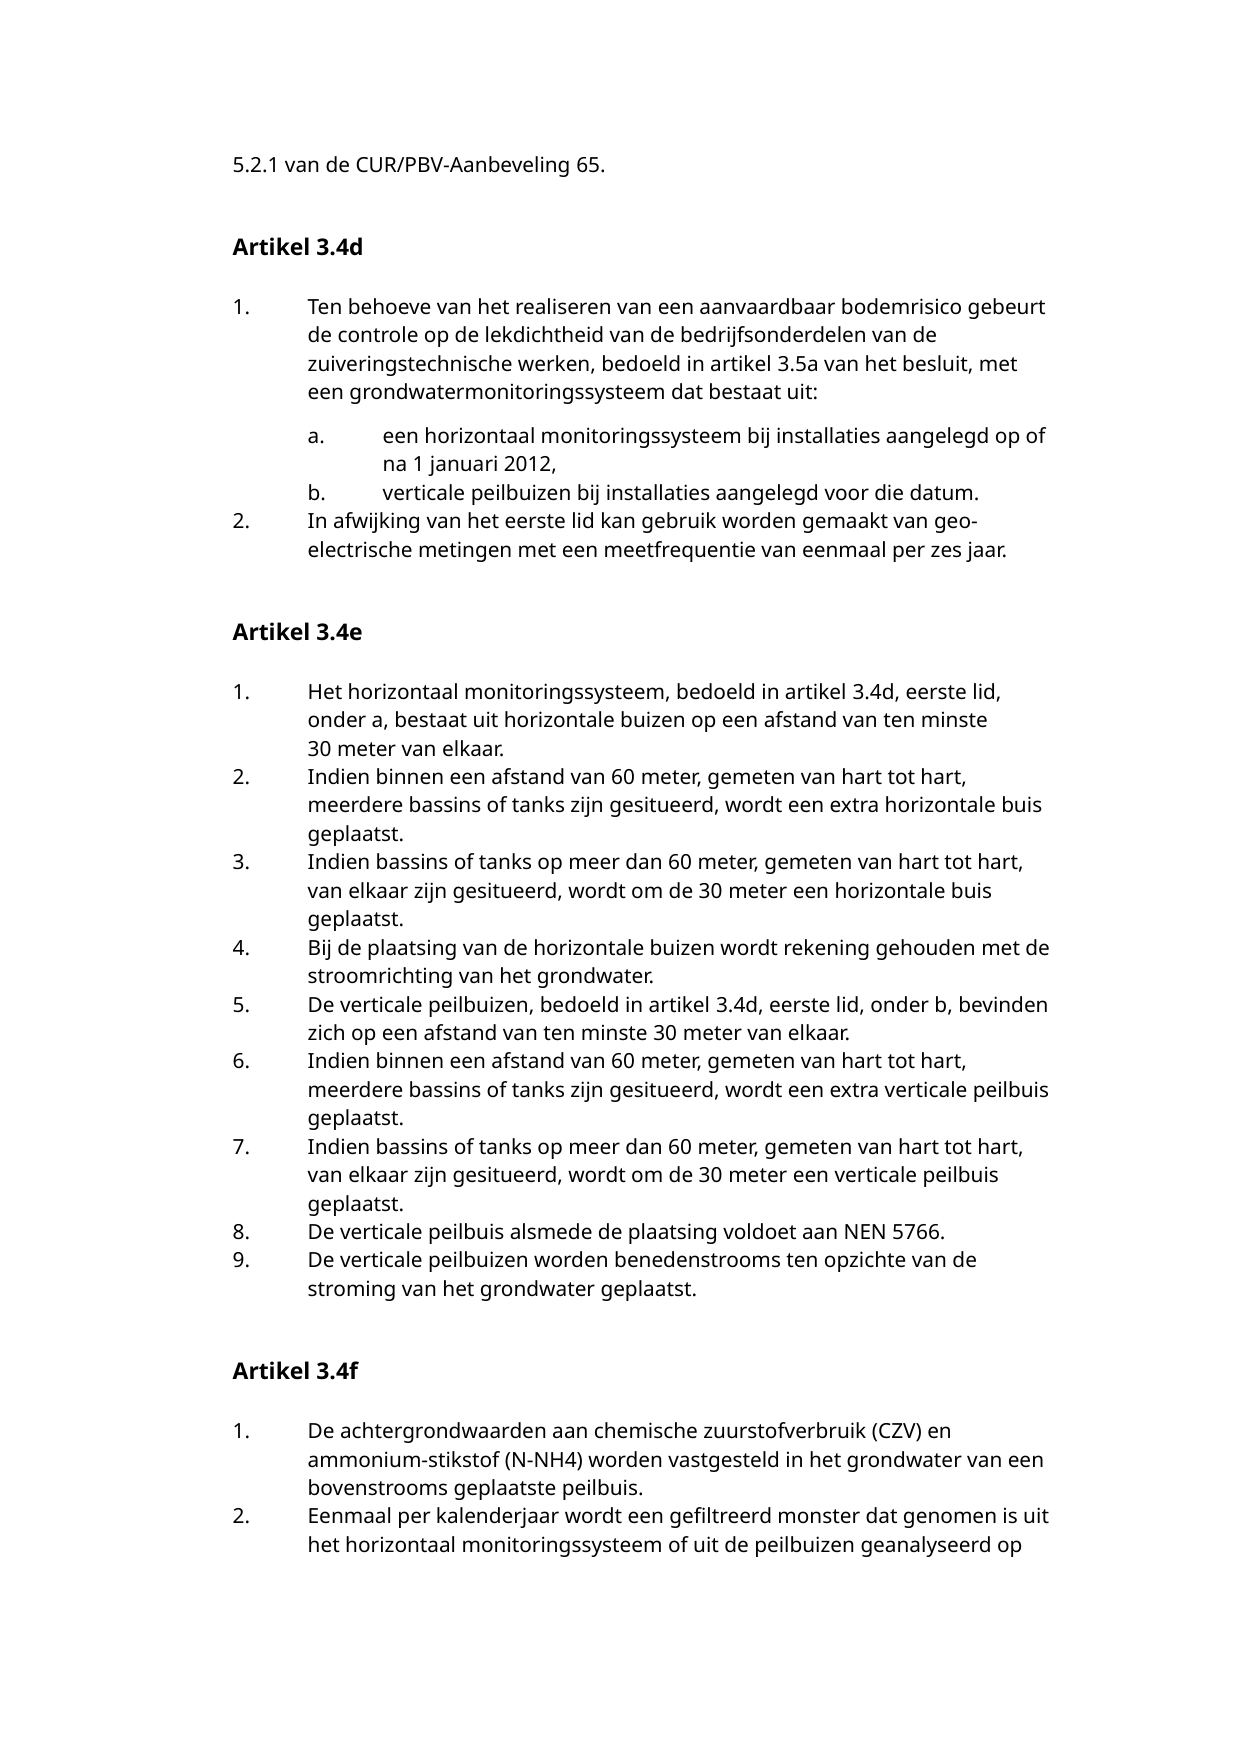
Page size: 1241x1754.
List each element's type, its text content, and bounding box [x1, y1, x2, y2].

subtitle Artikel 3.4e [232, 616, 1053, 647]
list De verticale peilbuizen, bedoeld in artikel 3.4d, eerste lid, onder b, bevinden zich op een afstand van ten minste 30 meter van elkaar. [232, 990, 1053, 1047]
list Indien bassins of tanks op meer dan 60 meter, gemeten van hart tot hart, van elkaar zijn gesitueerd, wordt om de 30 meter een horizontale buis geplaatst. [232, 847, 1053, 933]
list In afwijking van het eerste lid kan gebruik worden gemaakt van geo-electrische metingen met een meetfrequentie van eenmaal per zes jaar. [232, 506, 1053, 563]
list Indien binnen een afstand van 60 meter, gemeten van hart tot hart, meerdere bassins of tanks zijn gesitueerd, wordt een extra verticale peilbuis geplaatst. [232, 1047, 1053, 1132]
subtitle Artikel 3.4f [232, 1355, 1053, 1386]
list De verticale peilbuizen worden benedenstrooms ten opzichte van de stroming van het grondwater geplaatst. [232, 1246, 1053, 1302]
list verticale peilbuizen bij installaties aangelegd voor die datum. [307, 478, 1053, 506]
list Eenmaal per kalenderjaar wordt een gefiltreerd monster dat genomen is uit het horizontaal monitoringssysteem of uit de peilbuizen geanalyseerd op [232, 1502, 1053, 1558]
list De achtergrondwaarden aan chemische zuurstofverbruik (CZV) en ammonium-stikstof (N-NH4) worden vastgesteld in het grondwater van een bovenstrooms geplaatste peilbuis. [232, 1416, 1053, 1502]
list Indien bassins of tanks op meer dan 60 meter, gemeten van hart tot hart, van elkaar zijn gesitueerd, wordt om de 30 meter een verticale peilbuis geplaatst. [232, 1132, 1053, 1217]
list een horizontaal monitoringssysteem bij installaties aangelegd op of na 1 januari 2012, [307, 421, 1053, 478]
list Ten behoeve van het realiseren van een aanvaardbaar bodemrisico gebeurt de controle op de lekdichtheid van de bedrijfsonderdelen van de zuiveringstechnische werken, bedoeld in artikel 3.5a van het besluit, met een grondwatermonitoringssysteem dat bestaat uit: [232, 292, 1053, 406]
list De verticale peilbuis alsmede de plaatsing voldoet aan NEN 5766. [232, 1217, 1053, 1246]
subtitle Artikel 3.4d [232, 231, 1053, 262]
list Indien binnen een afstand van 60 meter, gemeten van hart tot hart, meerdere bassins of tanks zijn gesitueerd, wordt een extra horizontale buis geplaatst. [232, 762, 1053, 847]
text 5.2.1 van de CUR/PBV-Aanbeveling 65. [232, 150, 1053, 178]
list Het horizontaal monitoringssysteem, bedoeld in artikel 3.4d, eerste lid, onder a, bestaat uit horizontale buizen op een afstand van ten minste 30 meter van elkaar. [232, 677, 1053, 762]
list Bij de plaatsing van de horizontale buizen wordt rekening gehouden met de stroomrichting van het grondwater. [232, 933, 1053, 990]
